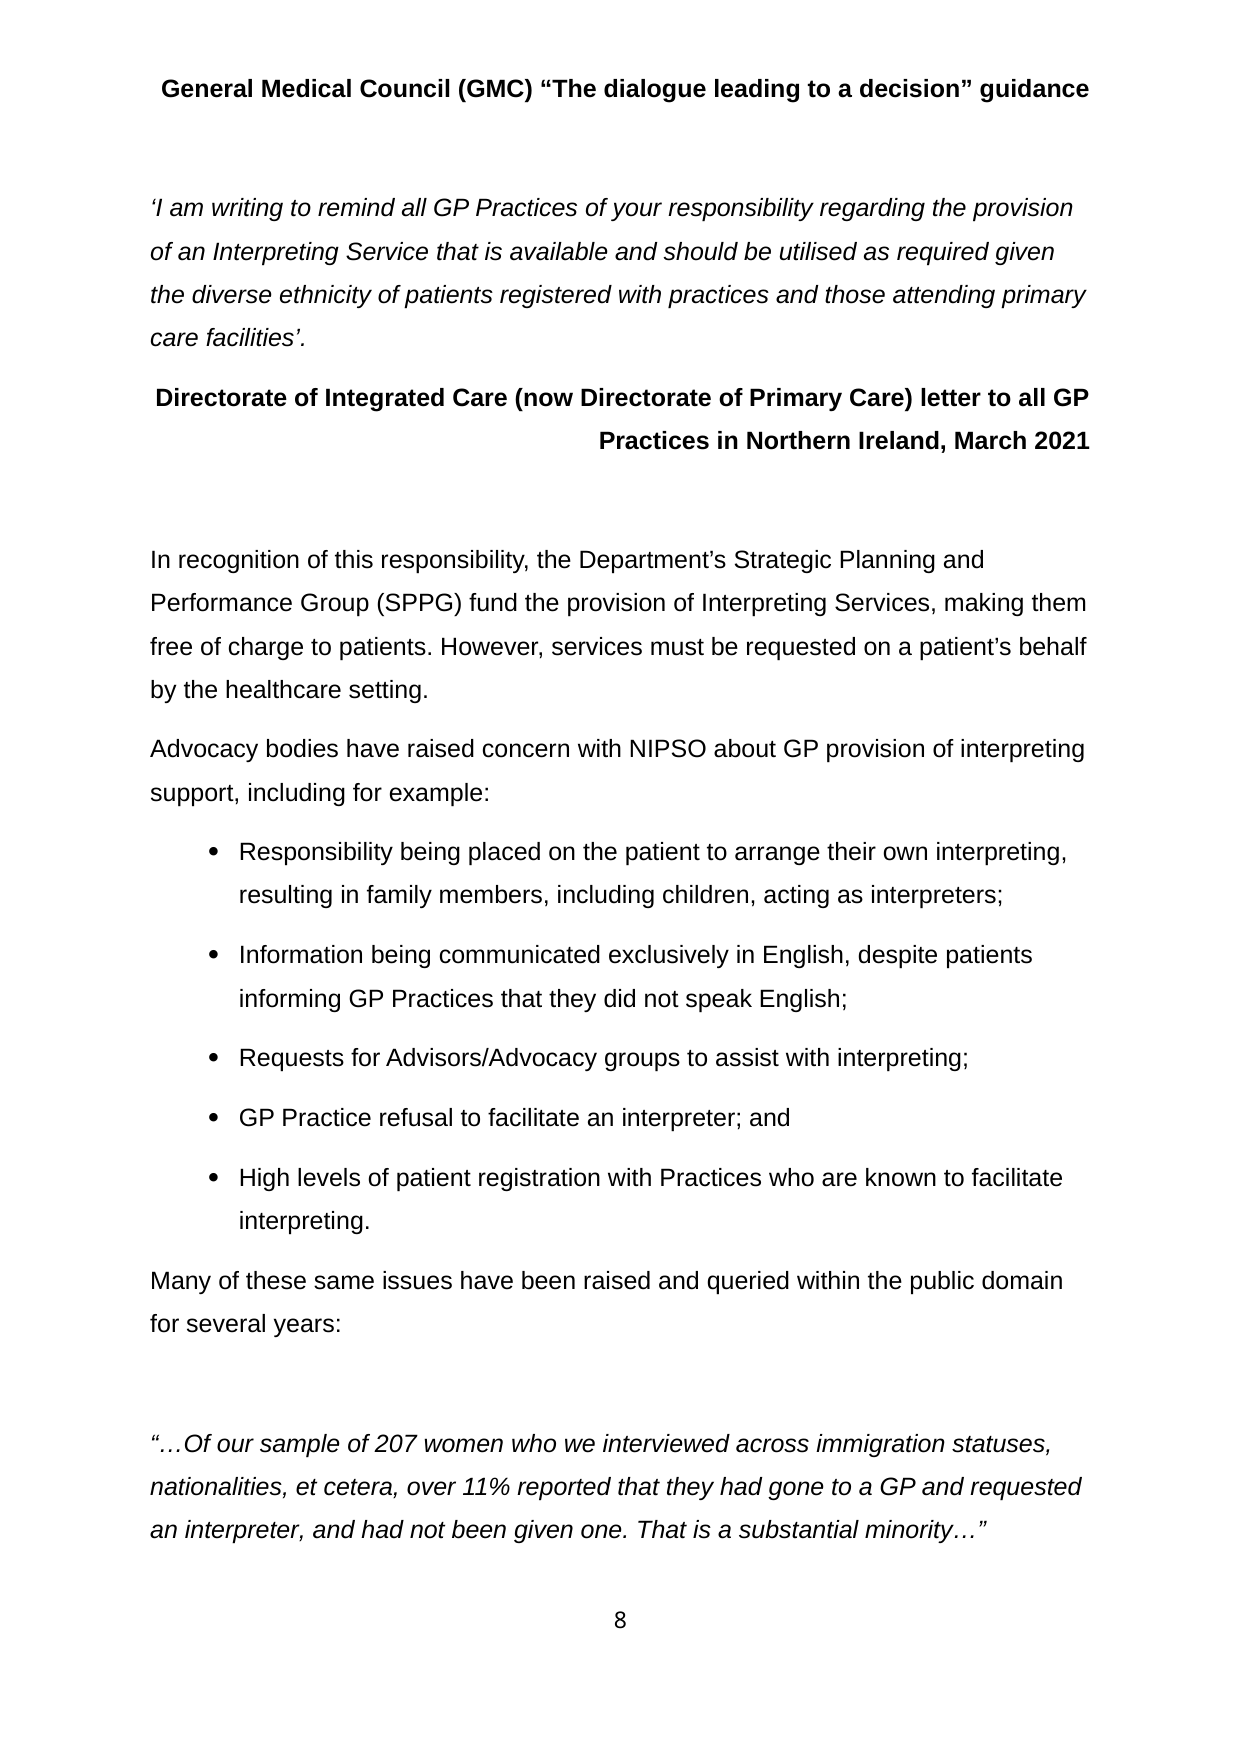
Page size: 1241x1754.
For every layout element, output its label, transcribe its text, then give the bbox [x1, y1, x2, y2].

list High levels of patient registration with Practices who are known to facilitate interpreting. [209, 1163, 1090, 1235]
text ‘I am writing to remind all GP Practices of your responsibility regarding the provision of an Interpreting Service that is available and should be utilised as required given the diverse ethnicity of patients registered with practices and those attending primary care facilities’. [150, 193, 1090, 351]
text In recognition of this responsibility, the Department’s Strategic Planning and Performance Group (SPPG) fund the provision of Interpreting Services, making them free of charge to patients. However, services must be requested on a patient’s behalf by the healthcare setting. [150, 545, 1090, 703]
text Many of these same issues have been raised and queried within the public domain for several years: [150, 1266, 1090, 1338]
text Directorate of Integrated Care (now Directorate of Primary Care) letter to all GP Practices in Northern Ireland, March 2021 [150, 382, 1090, 454]
text “…Of our sample of 207 women who we interviewed across immigration statuses, nationalities, et cetera, over 11% reported that they had gone to a GP and requested an interpreter, and had not been given one. That is a substantial minority…” [150, 1429, 1090, 1544]
list Information being communicated exclusively in English, despite patients informing GP Practices that they did not speak English; [209, 940, 1090, 1012]
list GP Practice refusal to facilitate an interpreter; and [209, 1103, 1090, 1132]
list Responsibility being placed on the patient to arrange their own interpreting, resulting in family members, including children, acting as interpreters; [209, 837, 1090, 909]
text Advocacy bodies have raised concern with NIPSO about GP provision of interpreting support, including for example: [150, 734, 1090, 806]
text General Medical Council (GMC) “The dialogue leading to a decision” guidance [150, 74, 1090, 102]
list Requests for Advisors/Advocacy groups to assist with interpreting; [209, 1043, 1090, 1072]
